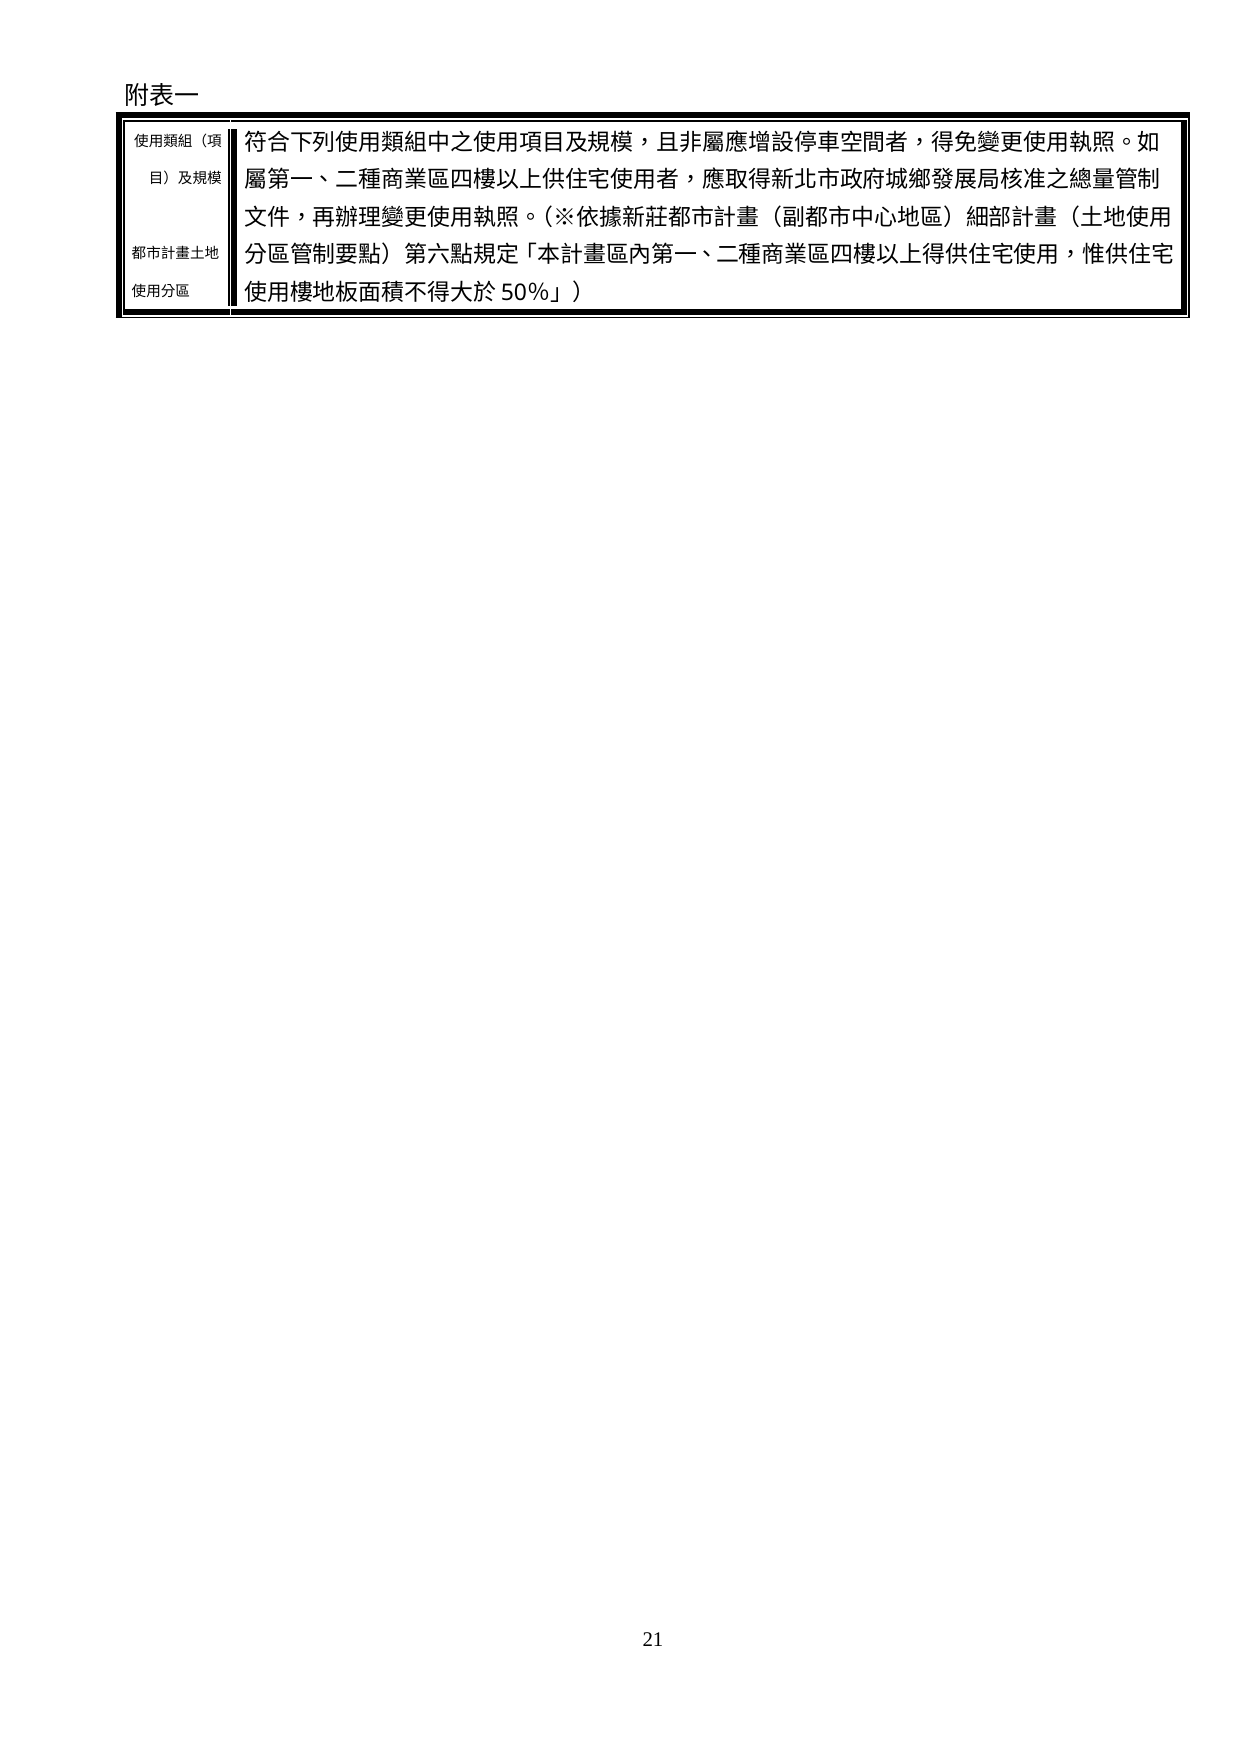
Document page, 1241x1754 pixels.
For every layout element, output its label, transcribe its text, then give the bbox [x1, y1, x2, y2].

text 附表一 [124, 74, 1181, 112]
table_header 使用類組（項目）及規模 都市計畫土地使用分區 [122, 118, 233, 309]
table_header 符合下列使用類組中之使用項目及規模，且非屬應增設停車空間者，得免變更使用執照。如屬第一、二種商業區四樓以上供住宅使用者，應取得新北市政府城鄉發展局核准之總量管制文件，再辦理變更使用執照。（※依據新莊都市計畫（副都市中心地區）細部計畫（土地使用分區管制要點）第六點規定「本計畫區內第一、二種商業區四樓以上得供住宅使用，惟供住宅使用樓地板面積不得大於50％」） [233, 122, 1181, 309]
